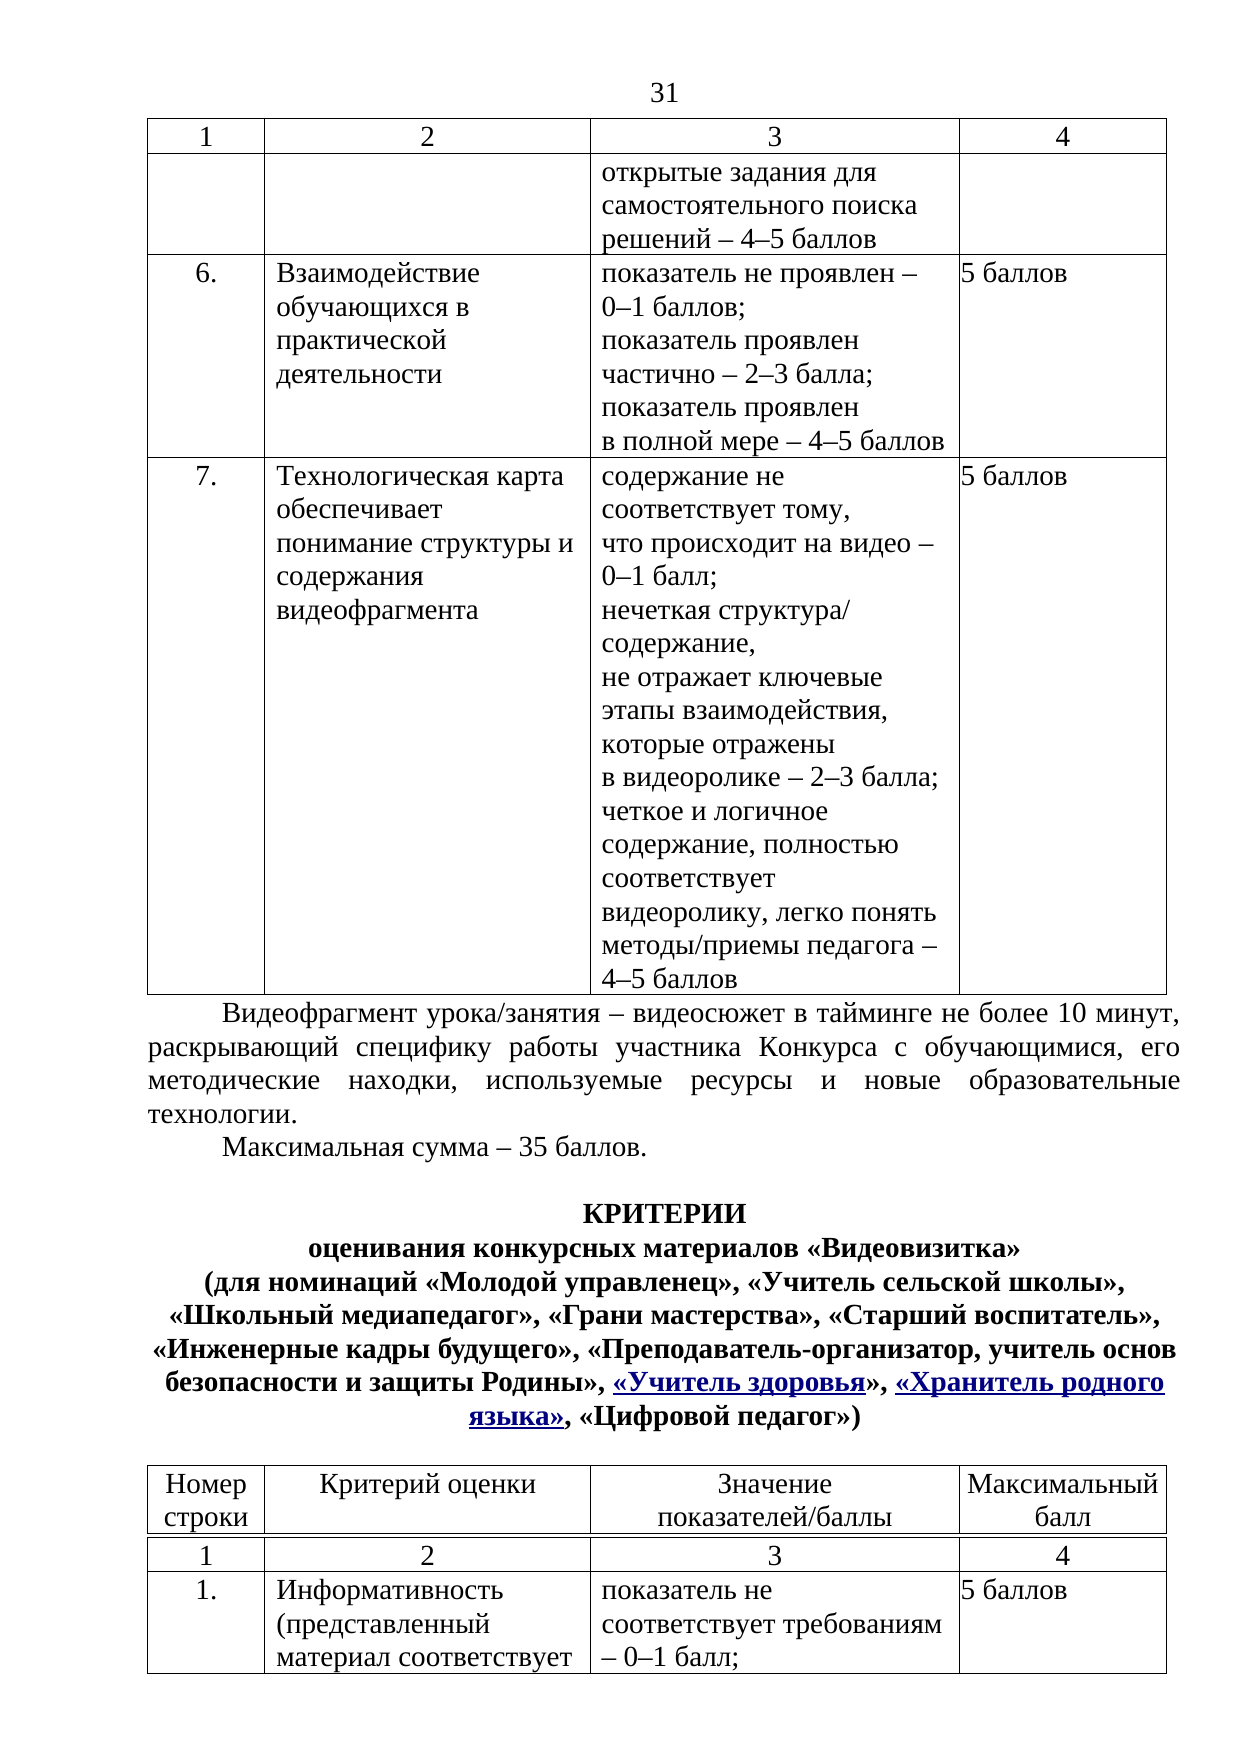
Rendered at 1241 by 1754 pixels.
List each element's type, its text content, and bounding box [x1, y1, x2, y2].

table_cell 6. [148, 255, 264, 457]
table_header Максимальный балл [960, 1466, 1166, 1533]
table_cell Технологическая карта обеспечивает понимание структуры и содержания видеофрагмента [265, 458, 590, 994]
table_cell показатель не проявлен – 0–1 баллов; показатель проявлен частично – 2–3 балла; показатель проявлен в полной мере – 4–5 баллов [591, 255, 959, 457]
table_header Номер строки [148, 1466, 264, 1533]
text Максимальная сумма – 35 баллов. [148, 1129, 1181, 1163]
table_cell [265, 154, 590, 254]
table_header Критерий оценки [265, 1466, 590, 1533]
table_header 2 [265, 1538, 590, 1571]
table_header 1 [148, 1538, 264, 1571]
text Видеофрагмент урока/занятия – видеосюжет в тайминге не более 10 минут, раскрывающий специфику работы участника Конкурса с обучающимися, его методические находки, используемые ресурсы и новые образовательные технологии. [148, 995, 1181, 1129]
table_header 4 [960, 119, 1166, 153]
table_cell 7. [148, 458, 264, 994]
table_cell 5 баллов [960, 1572, 1166, 1673]
table_header Значение показателей/баллы [591, 1466, 959, 1533]
table_cell 1. [148, 1572, 264, 1673]
table_cell [960, 154, 1166, 254]
text КРИТЕРИИ оценивания конкурсных материалов «Видеовизитка» [148, 1197, 1181, 1264]
table_cell [148, 154, 264, 254]
table_header 3 [591, 119, 959, 153]
table_cell Взаимодействие обучающихся в практической деятельности [265, 255, 590, 457]
table_cell Информативность (представленный материал соответствует [265, 1572, 590, 1673]
table_cell содержание не соответствует тому, что происходит на видео –0–1 балл; нечеткая структура/ содержание, не отражает ключевые этапы взаимодействия, которые отражены в видеоролике – 2–3 балла; четкое и логичное содержание, полностью соответствует видеоролику, легко понять методы/приемы педагога –4–5 баллов [591, 458, 959, 994]
text (для номинаций «Молодой управленец», «Учитель сельской школы», «Школьный медиапедагог», «Грани мастерства», «Старший воспитатель», «Инженерные кадры будущего», «Преподаватель-организатор, учитель основ безопасности и защиты Родины», «Учитель здоровья», «Хранитель родного языка», «Цифровой педагог») [148, 1264, 1181, 1431]
table_header 1 [148, 119, 264, 153]
table_cell открытые задания для самостоятельного поиска решений – 4–5 баллов [591, 154, 959, 254]
table_header 4 [960, 1538, 1166, 1571]
table_cell 5 баллов [960, 255, 1166, 457]
table_cell показатель не соответствует требованиям – 0–1 балл; [591, 1572, 959, 1673]
table_header 2 [265, 119, 590, 153]
table_cell 5 баллов [960, 458, 1166, 994]
table_header 3 [591, 1538, 959, 1571]
